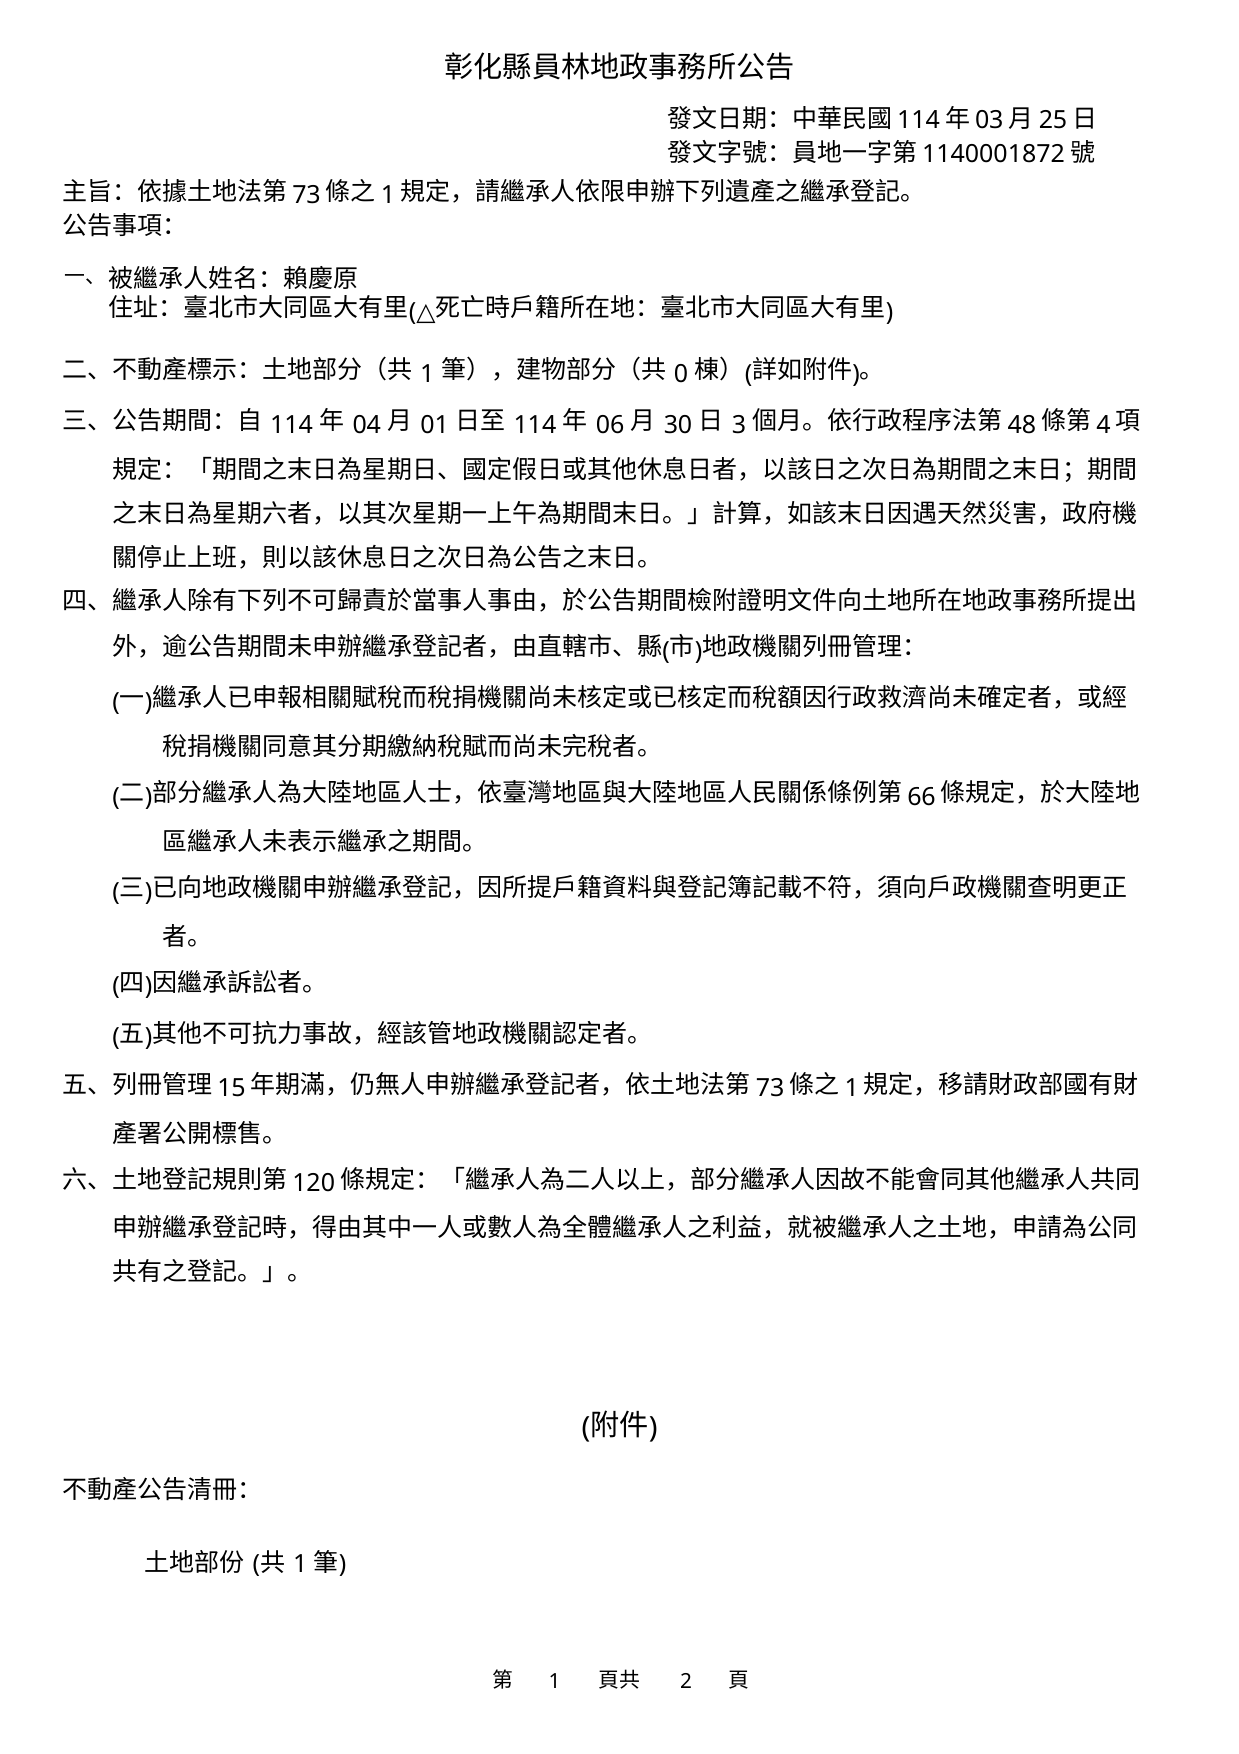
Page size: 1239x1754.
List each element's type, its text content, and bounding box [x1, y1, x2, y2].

table_cell [483, 95, 523, 177]
table_header [653, 0, 667, 41]
table_header [1177, 0, 1239, 41]
table_cell [0, 95, 62, 177]
table_cell [109, 1355, 482, 1395]
table_cell [1177, 1355, 1239, 1395]
table_cell [0, 1456, 62, 1528]
table_cell [1177, 41, 1239, 94]
table_cell 第 [483, 1660, 523, 1701]
table_cell [1177, 1456, 1239, 1528]
table_cell [1177, 177, 1239, 264]
table_cell [523, 1600, 585, 1660]
table_cell [109, 95, 482, 177]
table_cell 彰化縣員林地政事務所公告 [62, 41, 1177, 94]
table_cell [667, 1355, 718, 1395]
table_cell [653, 1355, 667, 1395]
table_cell 主旨：依據土地法第73條之1規定，請繼承人依限申辦下列遺產之繼承登記。 公告事項： [62, 177, 1177, 264]
table_header [667, 0, 718, 41]
table_header [759, 0, 1177, 41]
table_cell [759, 1600, 1177, 1660]
table_cell [109, 1660, 482, 1701]
table_cell 2 [653, 1660, 718, 1701]
table_cell [667, 1600, 718, 1660]
table_cell [523, 95, 585, 177]
table_cell [109, 1600, 482, 1660]
table_cell 發文日期：中華民國114年03月25日 發文字號：員地一字第1140001872號 [667, 95, 1177, 177]
table_cell [718, 1600, 759, 1660]
table_cell [759, 1660, 1177, 1701]
table_cell [62, 315, 109, 356]
table_cell [62, 1600, 109, 1660]
table_cell [1177, 1660, 1239, 1701]
table_header [523, 0, 585, 41]
table_cell [0, 1355, 62, 1395]
table_header [718, 0, 759, 41]
table_cell [653, 95, 667, 177]
table_cell [0, 177, 62, 264]
table_cell 不動產公告清冊： [62, 1456, 1177, 1528]
table_cell [1177, 95, 1239, 177]
table_cell [759, 1355, 1177, 1395]
table_cell [0, 1600, 62, 1660]
table_header [62, 0, 109, 41]
table_cell 頁 [718, 1660, 759, 1701]
table_cell 1 [523, 1660, 585, 1701]
table_cell [718, 1355, 759, 1395]
table_cell [0, 315, 62, 356]
table_cell 頁共 [585, 1660, 653, 1701]
table_cell [585, 1600, 653, 1660]
table_cell [585, 1355, 653, 1395]
table_header [0, 0, 62, 41]
table_cell 土地部份 (共 1 筆) [62, 1529, 1177, 1600]
table_cell (附件) [62, 1395, 1177, 1456]
table_cell 一、 [62, 264, 109, 315]
table_cell [62, 1660, 109, 1701]
table_cell [0, 1660, 62, 1701]
table_cell [1177, 1529, 1239, 1600]
table_cell [62, 95, 109, 177]
table_cell [0, 41, 62, 94]
table_cell [0, 1395, 62, 1456]
table_cell 被繼承人姓名：賴慶原 住址：臺北市大同區大有里(△死亡時戶籍所在地：臺北市大同區大有里) [109, 264, 1177, 356]
table_header [109, 0, 482, 41]
table_header [483, 0, 523, 41]
table_cell [483, 1600, 523, 1660]
table_cell [1177, 356, 1239, 1354]
table_cell [0, 1529, 62, 1600]
table_cell 二、不動產標示：土地部分（共 1 筆），建物部分（共 0 棟）(詳如附件)。 三、公告期間：自 114 年 04 月 01 日至 114 年 06 月 30 日 3 個月。依行政程序法第48條第4項 規定：「期間之末日為星期日、國定假日或其他休息日者，以該日之次日為期間之末日；期間 之末日為星期六者，以其次星期一上午為期間末日。」計算，如該末日因遇天然災害，政府機 關停止上班，則以該休息日之次日為公告之末日。 四、繼承人除有下列不可歸責於當事人事由，於公告期間檢附證明文件向土地所在地政事務所提出 外，逾公告期間未申辦繼承登記者，由直轄市、縣(市)地政機關列冊管理： (一)繼承人已申報相關賦稅而稅捐機關尚未核定或已核定而稅額因行政救濟尚未確定者，或經 稅捐機關同意其分期繳納稅賦而尚未完稅者。 (二)部分繼承人為大陸地區人士，依臺灣地區與大陸地區人民關係條例第66條規定，於大陸地 區繼承人未表示繼承之期間。 (三)已向地政機關申辦繼承登記，因所提戶籍資料與登記簿記載不符，須向戶政機關查明更正 者。 (四)因繼承訴訟者。 (五)其他不可抗力事故，經該管地政機關認定者。 五、列冊管理15年期滿，仍無人申辦繼承登記者，依土地法第73條之1規定，移請財政部國有財 產署公開標售。 六、土地登記規則第120條規定：「繼承人為二人以上，部分繼承人因故不能會同其他繼承人共同 申辦繼承登記時，得由其中一人或數人為全體繼承人之利益，就被繼承人之土地，申請為公同 共有之登記。」。 [62, 356, 1177, 1354]
table_cell [1177, 1395, 1239, 1456]
table_cell [653, 1600, 667, 1660]
table_header [585, 0, 653, 41]
table_cell [1177, 1600, 1239, 1660]
table_cell [585, 95, 653, 177]
table_cell [483, 1355, 523, 1395]
table_cell [1177, 264, 1239, 315]
table_cell [0, 356, 62, 1354]
table_cell [0, 264, 62, 315]
table_cell [62, 1355, 109, 1395]
table_cell [1177, 315, 1239, 356]
table_cell [523, 1355, 585, 1395]
